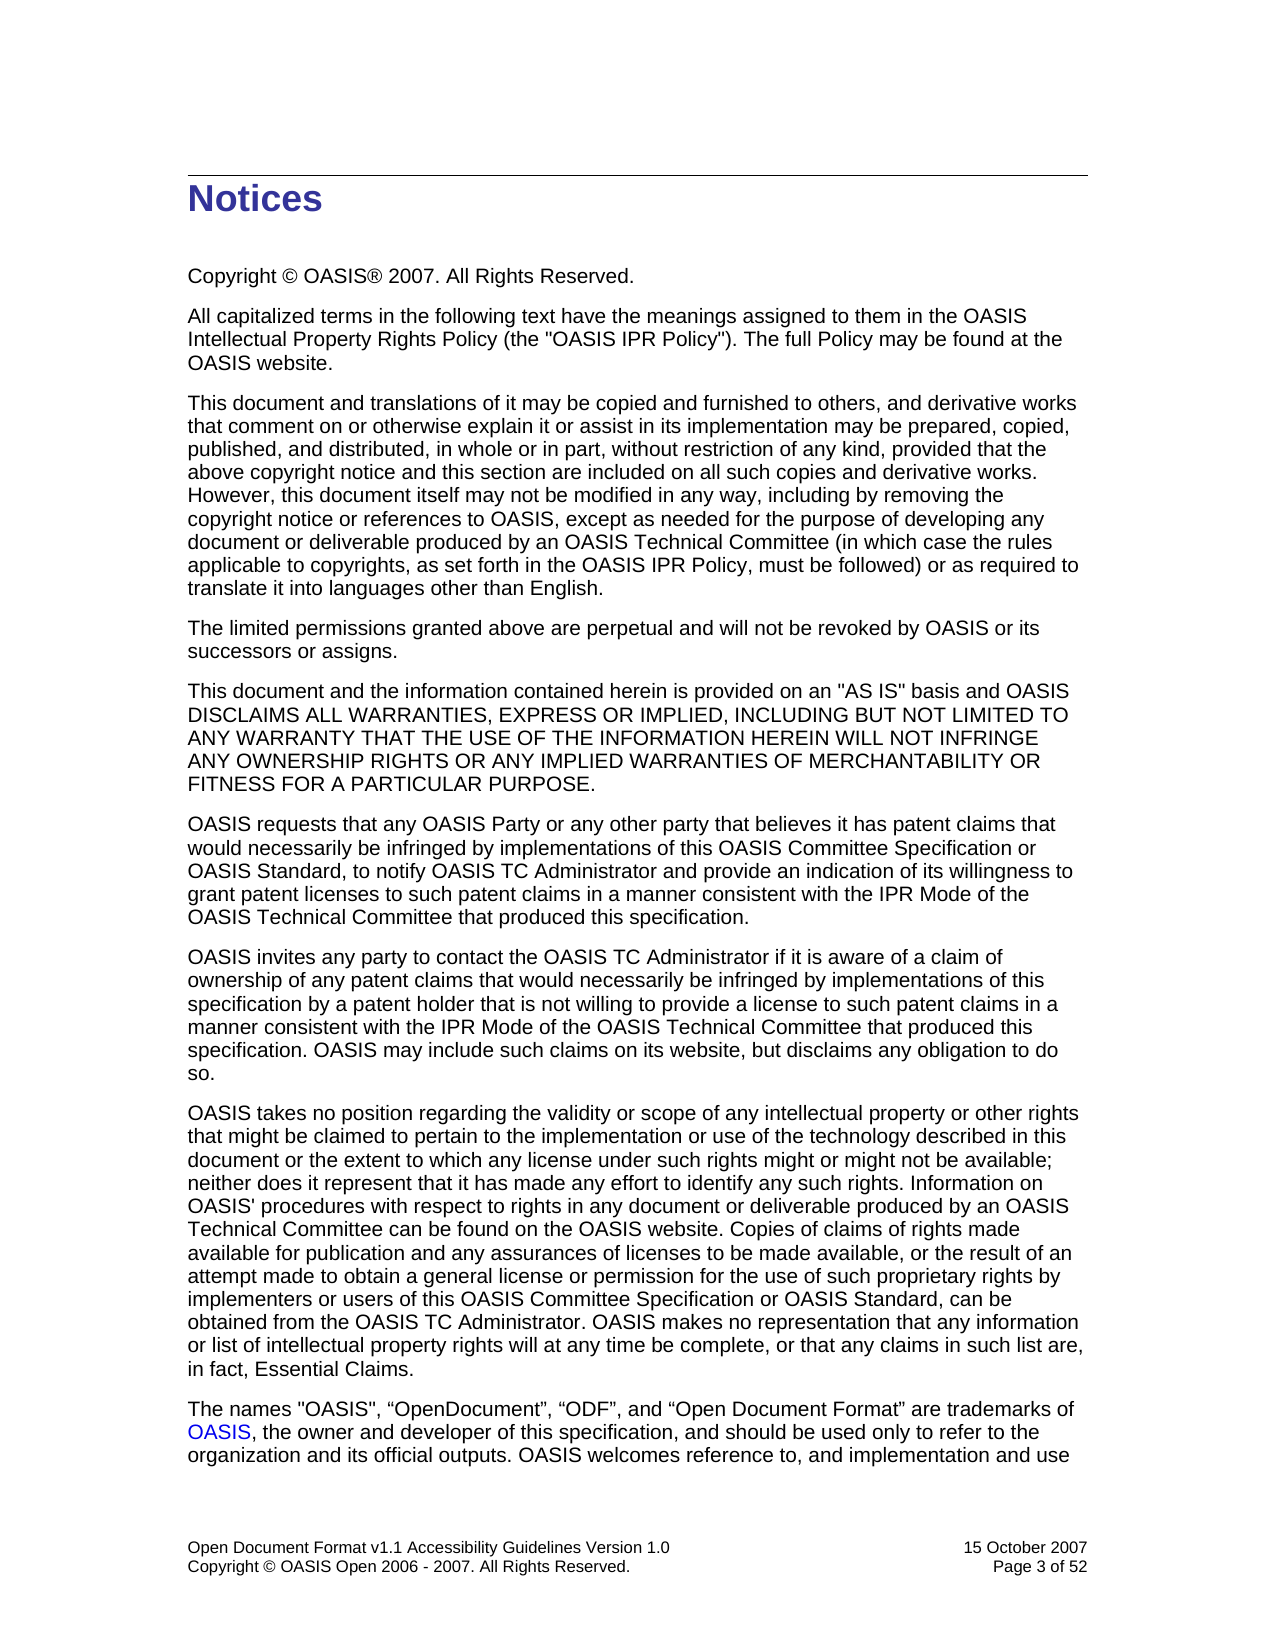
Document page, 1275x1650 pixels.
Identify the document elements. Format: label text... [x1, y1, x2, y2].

text OASIS requests that any OASIS Party or any other party that believes it has patent claims that would necessarily be infringed by implementations of this OASIS Committee Specification or OASIS Standard, to notify OASIS TC Administrator and provide an indication of its willingness to grant patent licenses to such patent claims in a manner consistent with the IPR Mode of the OASIS Technical Committee that produced this specification. [187, 813, 1088, 929]
text OASIS invites any party to contact the OASIS TC Administrator if it is aware of a claim of ownership of any patent claims that would necessarily be infringed by implementations of this specification by a patent holder that is not willing to provide a license to such patent claims in a manner consistent with the IPR Mode of the OASIS Technical Committee that produced this specification. OASIS may include such claims on its website, but disclaims any obligation to do so. [187, 946, 1088, 1085]
text All capitalized terms in the following text have the meanings assigned to them in the OASIS Intellectual Property Rights Policy (the "OASIS IPR Policy"). The full Policy may be found at the OASIS website. [187, 305, 1088, 374]
text This document and the information contained herein is provided on an "AS IS" basis and OASIS DISCLAIMS ALL WARRANTIES, EXPRESS OR IMPLIED, INCLUDING BUT NOT LIMITED TO ANY WARRANTY THAT THE USE OF THE INFORMATION HEREIN WILL NOT INFRINGE ANY OWNERSHIP RIGHTS OR ANY IMPLIED WARRANTIES OF MERCHANTABILITY OR FITNESS FOR A PARTICULAR PURPOSE. [187, 680, 1088, 796]
text OASIS takes no position regarding the validity or scope of any intellectual property or other rights that might be claimed to pertain to the implementation or use of the technology described in this document or the extent to which any license under such rights might or might not be available; neither does it represent that it has made any effort to identify any such rights. Information on OASIS' procedures with respect to rights in any document or deliverable produced by an OASIS Technical Committee can be found on the OASIS website. Copies of claims of rights made available for publication and any assurances of licenses to be made available, or the result of an attempt made to obtain a general license or permission for the use of such proprietary rights by implementers or users of this OASIS Committee Specification or OASIS Standard, can be obtained from the OASIS TC Administrator. OASIS makes no representation that any information or list of intellectual property rights will at any time be complete, or that any claims in such list are, in fact, Essential Claims. [187, 1102, 1088, 1380]
text The names "OASIS", “OpenDocument”, “ODF”, and “Open Document Format” are trademarks of OASIS, the owner and developer of this specification, and should be used only to refer to the organization and its official outputs. OASIS welcomes reference to, and implementation and use [187, 1397, 1088, 1467]
text Copyright © OASIS® 2007. All Rights Reserved. [187, 265, 1088, 288]
text The limited permissions granted above are perpetual and will not be revoked by OASIS or its successors or assigns. [187, 617, 1088, 663]
text This document and translations of it may be copied and furnished to others, and derivative works that comment on or otherwise explain it or assist in its implementation may be prepared, copied, published, and distributed, in whole or in part, without restriction of any kind, provided that the above copyright notice and this section are included on all such copies and derivative works. However, this document itself may not be modified in any way, including by removing the copyright notice or references to OASIS, except as needed for the purpose of developing any document or deliverable produced by an OASIS Technical Committee (in which case the rules applicable to copyrights, as set forth in the OASIS IPR Policy, must be followed) or as required to translate it into languages other than English. [187, 391, 1088, 600]
subtitle Notices [187, 176, 1088, 219]
